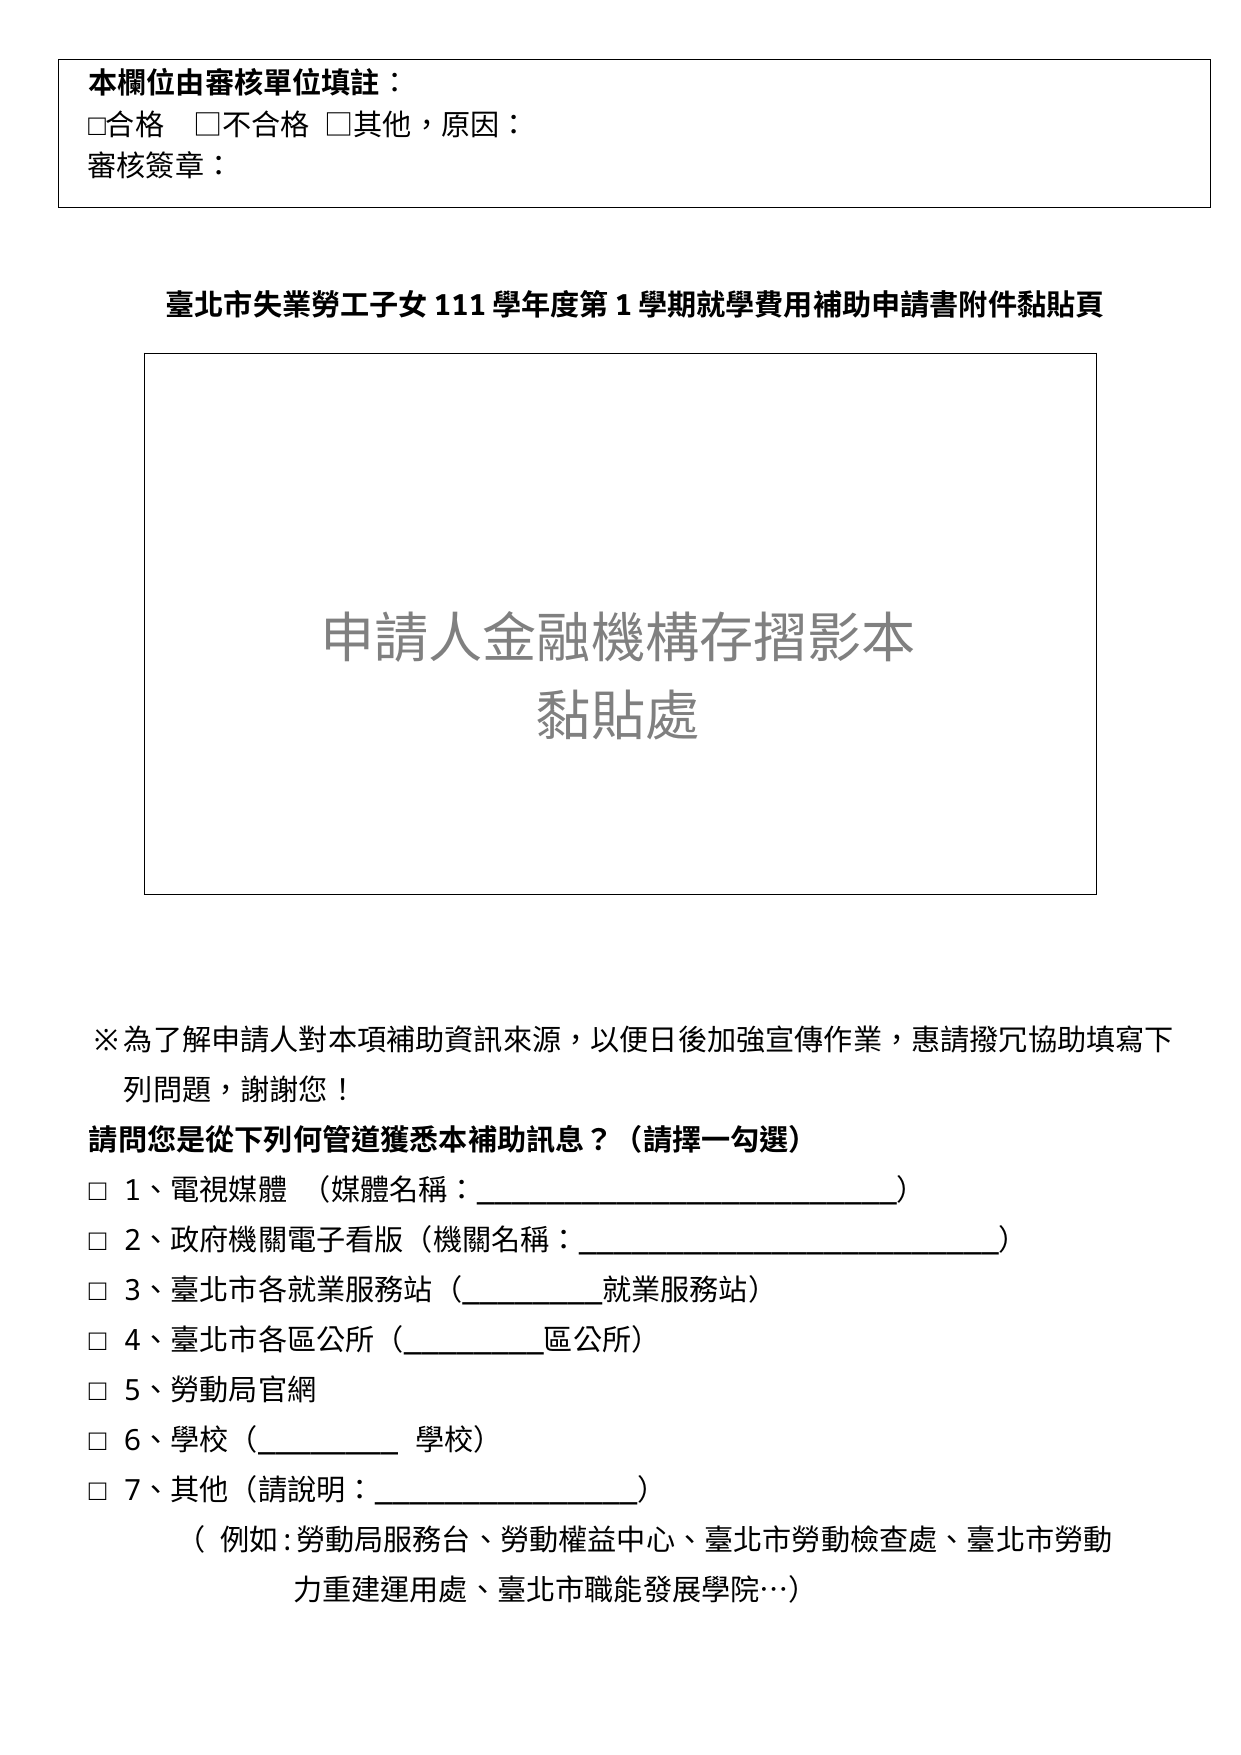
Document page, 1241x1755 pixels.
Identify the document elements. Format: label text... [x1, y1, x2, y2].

text □ 1、電視媒體 （媒體名稱：________________________） [89, 1160, 1181, 1210]
text □ 6、學校（________ 學校） [89, 1410, 1181, 1460]
text □ 3、臺北市各就業服務站（________就業服務站） [89, 1260, 1181, 1310]
text □ 4、臺北市各區公所（________區公所） [89, 1310, 1181, 1360]
text □ 7、其他（請說明：_______________） [89, 1460, 1181, 1510]
text □ 5、勞動局官網 [89, 1360, 1181, 1410]
text 請問您是從下列何管道獲悉本補助訊息？（請擇一勾選） [89, 1110, 1181, 1160]
text 臺北市失業勞工子女111學年度第1學期就學費用補助申請書附件黏貼頁 [89, 280, 1181, 324]
text 力重建運用處、臺北市職能發展學院…） [89, 1560, 1181, 1610]
text ※為了解申請人對本項補助資訊來源，以便日後加強宣傳作業，惠請撥冗協助填寫下 列問題，謝謝您！ [89, 1010, 1181, 1110]
text □ 2、政府機關電子看版（機關名稱：________________________） [89, 1210, 1181, 1260]
table_header [145, 354, 1096, 894]
table_header 本欄位由審核單位填註： □合格 □不合格 □其他，原因： 審核簽章： [59, 60, 1210, 207]
text （ 例如:勞動局服務台、勞動權益中心、臺北市勞動檢查處、臺北市勞動 [89, 1510, 1181, 1560]
